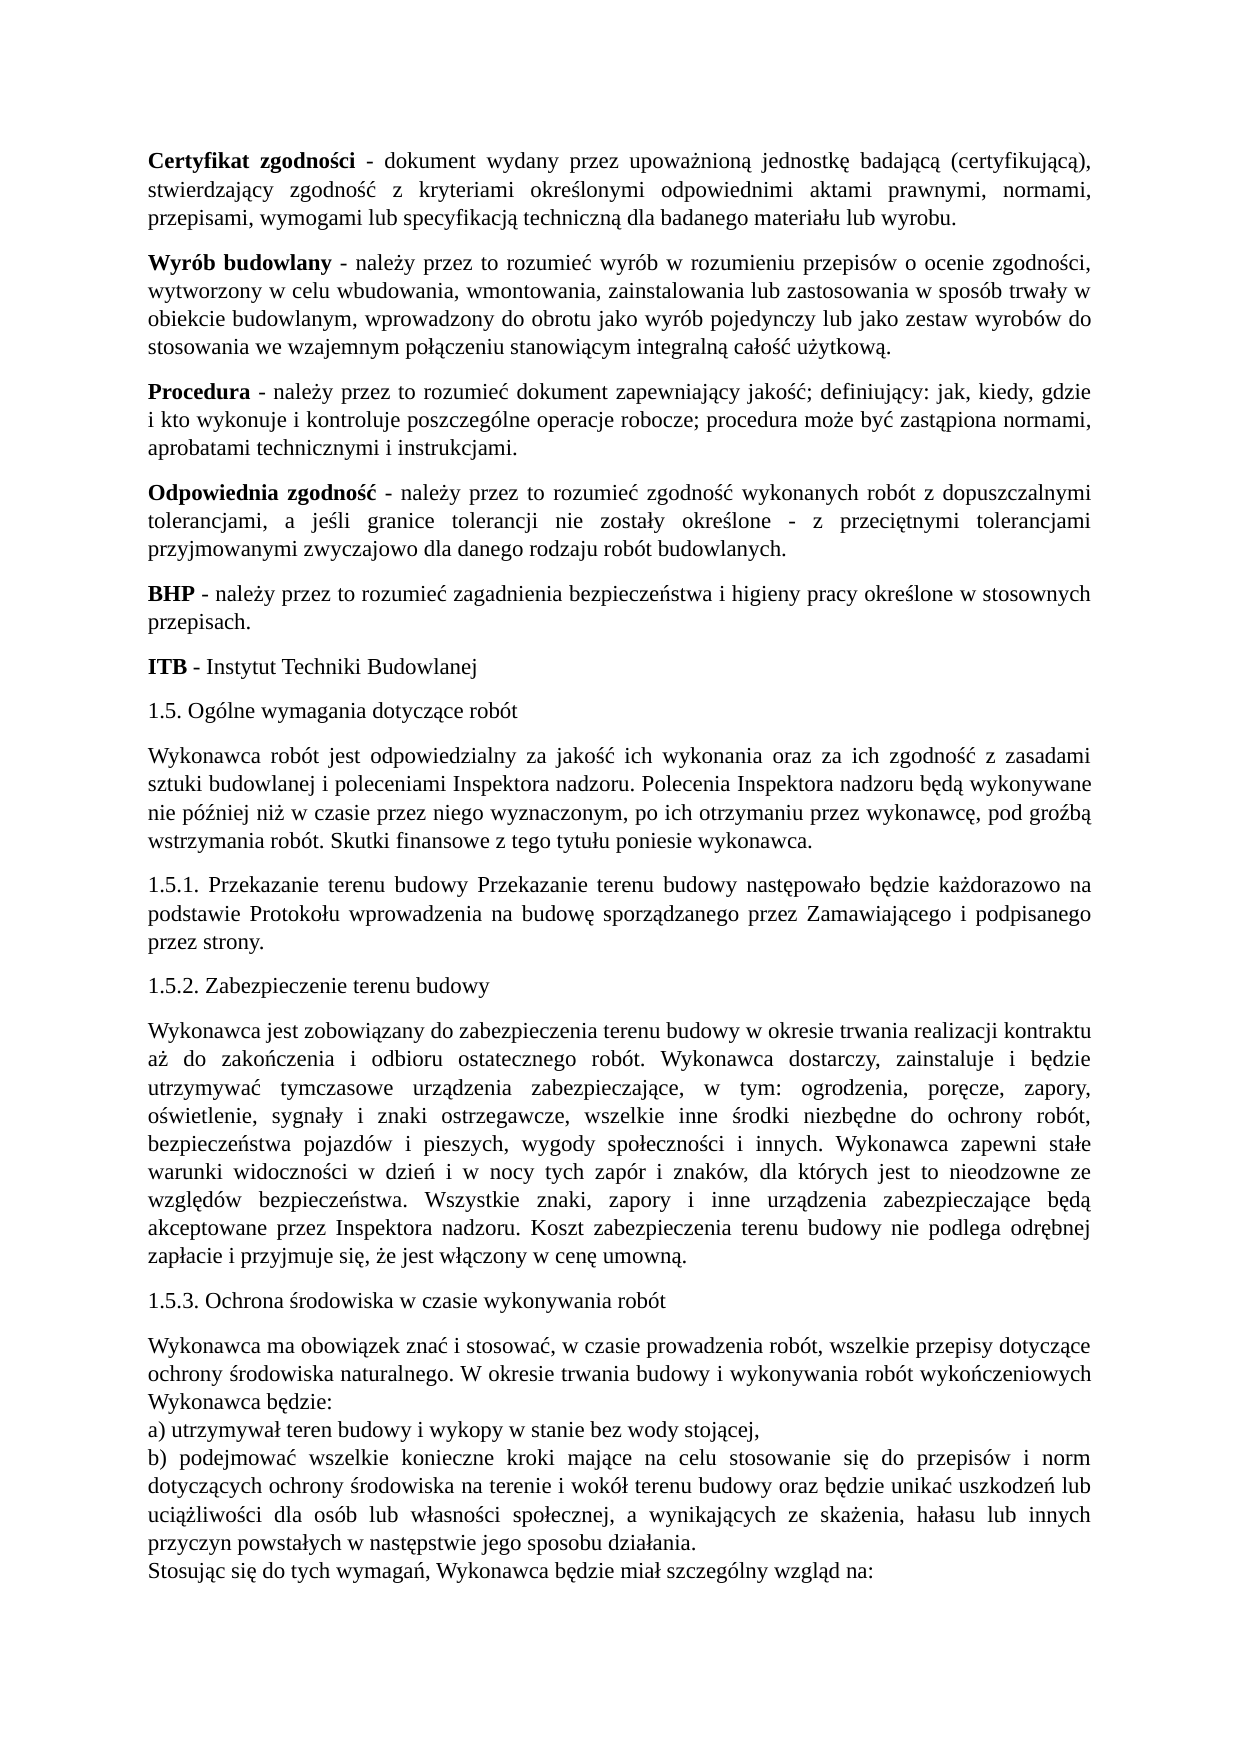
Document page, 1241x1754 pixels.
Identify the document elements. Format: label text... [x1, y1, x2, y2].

text Wykonawca robót jest odpowiedzialny za jakość ich wykonania oraz za ich zgodność z zasadami sztuki budowlanej i poleceniami Inspektora nadzoru. Polecenia Inspektora nadzoru będą wykonywane nie później niż w czasie przez niego wyznaczonym, po ich otrzymaniu przez wykonawcę, pod groźbą wstrzymania robót. Skutki finansowe z tego tytułu poniesie wykonawca. [148, 742, 1093, 853]
text 1.5.1. Przekazanie terenu budowy Przekazanie terenu budowy następowało będzie każdorazowo na podstawie Protokołu wprowadzenia na budowę sporządzanego przez Zamawiającego i podpisanego przez strony. [148, 872, 1093, 954]
text Wyrób budowlany - należy przez to rozumieć wyrób w rozumieniu przepisów o ocenie zgodności, wytworzony w celu wbudowania, wmontowania, zainstalowania lub zastosowania w sposób trwały w obiekcie budowlanym, wprowadzony do obrotu jako wyrób pojedynczy lub jako zestaw wyrobów do stosowania we wzajemnym połączeniu stanowiącym integralną całość użytkową. [148, 249, 1093, 359]
text 1.5.2. Zabezpieczenie terenu budowy [148, 973, 1093, 999]
text Odpowiednia zgodność - należy przez to rozumieć zgodność wykonanych robót z dopuszczalnymi tolerancjami, a jeśli granice tolerancji nie zostały określone - z przeciętnymi tolerancjami przyjmowanymi zwyczajowo dla danego rodzaju robót budowlanych. [148, 479, 1093, 561]
text 1.5. Ogólne wymagania dotyczące robót [148, 698, 1093, 724]
text Stosując się do tych wymagań, Wykonawca będzie miał szczególny wzgląd na: [148, 1557, 1093, 1583]
text ITB - Instytut Techniki Budowlanej [148, 653, 1093, 679]
text b) podejmować wszelkie konieczne kroki mające na celu stosowanie się do przepisów i norm dotyczących ochrony środowiska na terenie i wokół terenu budowy oraz będzie unikać uszkodzeń lub uciążliwości dla osób lub własności społecznej, a wynikających ze skażenia, hałasu lub innych przyczyn powstałych w następstwie jego sposobu działania. [148, 1444, 1093, 1555]
text Certyfikat zgodności - dokument wydany przez upoważnioną jednostkę badającą (certyfikującą), stwierdzający zgodność z kryteriami określonymi odpowiednimi aktami prawnymi, normami, przepisami, wymogami lub specyfikacją techniczną dla badanego materiału lub wyrobu. [148, 148, 1093, 230]
text Wykonawca ma obowiązek znać i stosować, w czasie prowadzenia robót, wszelkie przepisy dotyczące ochrony środowiska naturalnego. W okresie trwania budowy i wykonywania robót wykończeniowych Wykonawca będzie: [148, 1332, 1093, 1414]
text Procedura - należy przez to rozumieć dokument zapewniający jakość; definiujący: jak, kiedy, gdzie i kto wykonuje i kontroluje poszczególne operacje robocze; procedura może być zastąpiona normami, aprobatami technicznymi i instrukcjami. [148, 378, 1093, 460]
text a) utrzymywał teren budowy i wykopy w stanie bez wody stojącej, [148, 1416, 1093, 1443]
text Wykonawca jest zobowiązany do zabezpieczenia terenu budowy w okresie trwania realizacji kontraktu aż do zakończenia i odbioru ostatecznego robót. Wykonawca dostarczy, zainstaluje i będzie utrzymywać tymczasowe urządzenia zabezpieczające, w tym: ogrodzenia, poręcze, zapory, oświetlenie, sygnały i znaki ostrzegawcze, wszelkie inne środki niezbędne do ochrony robót, bezpieczeństwa pojazdów i pieszych, wygody społeczności i innych. Wykonawca zapewni stałe warunki widoczności w dzień i w nocy tych zapór i znaków, dla których jest to nieodzowne ze względów bezpieczeństwa. Wszystkie znaki, zapory i inne urządzenia zabezpieczające będą akceptowane przez Inspektora nadzoru. Koszt zabezpieczenia terenu budowy nie podlega odrębnej zapłacie i przyjmuje się, że jest włączony w cenę umowną. [148, 1017, 1093, 1269]
text 1.5.3. Ochrona środowiska w czasie wykonywania robót [148, 1287, 1093, 1313]
text BHP - należy przez to rozumieć zagadnienia bezpieczeństwa i higieny pracy określone w stosownych przepisach. [148, 580, 1093, 634]
